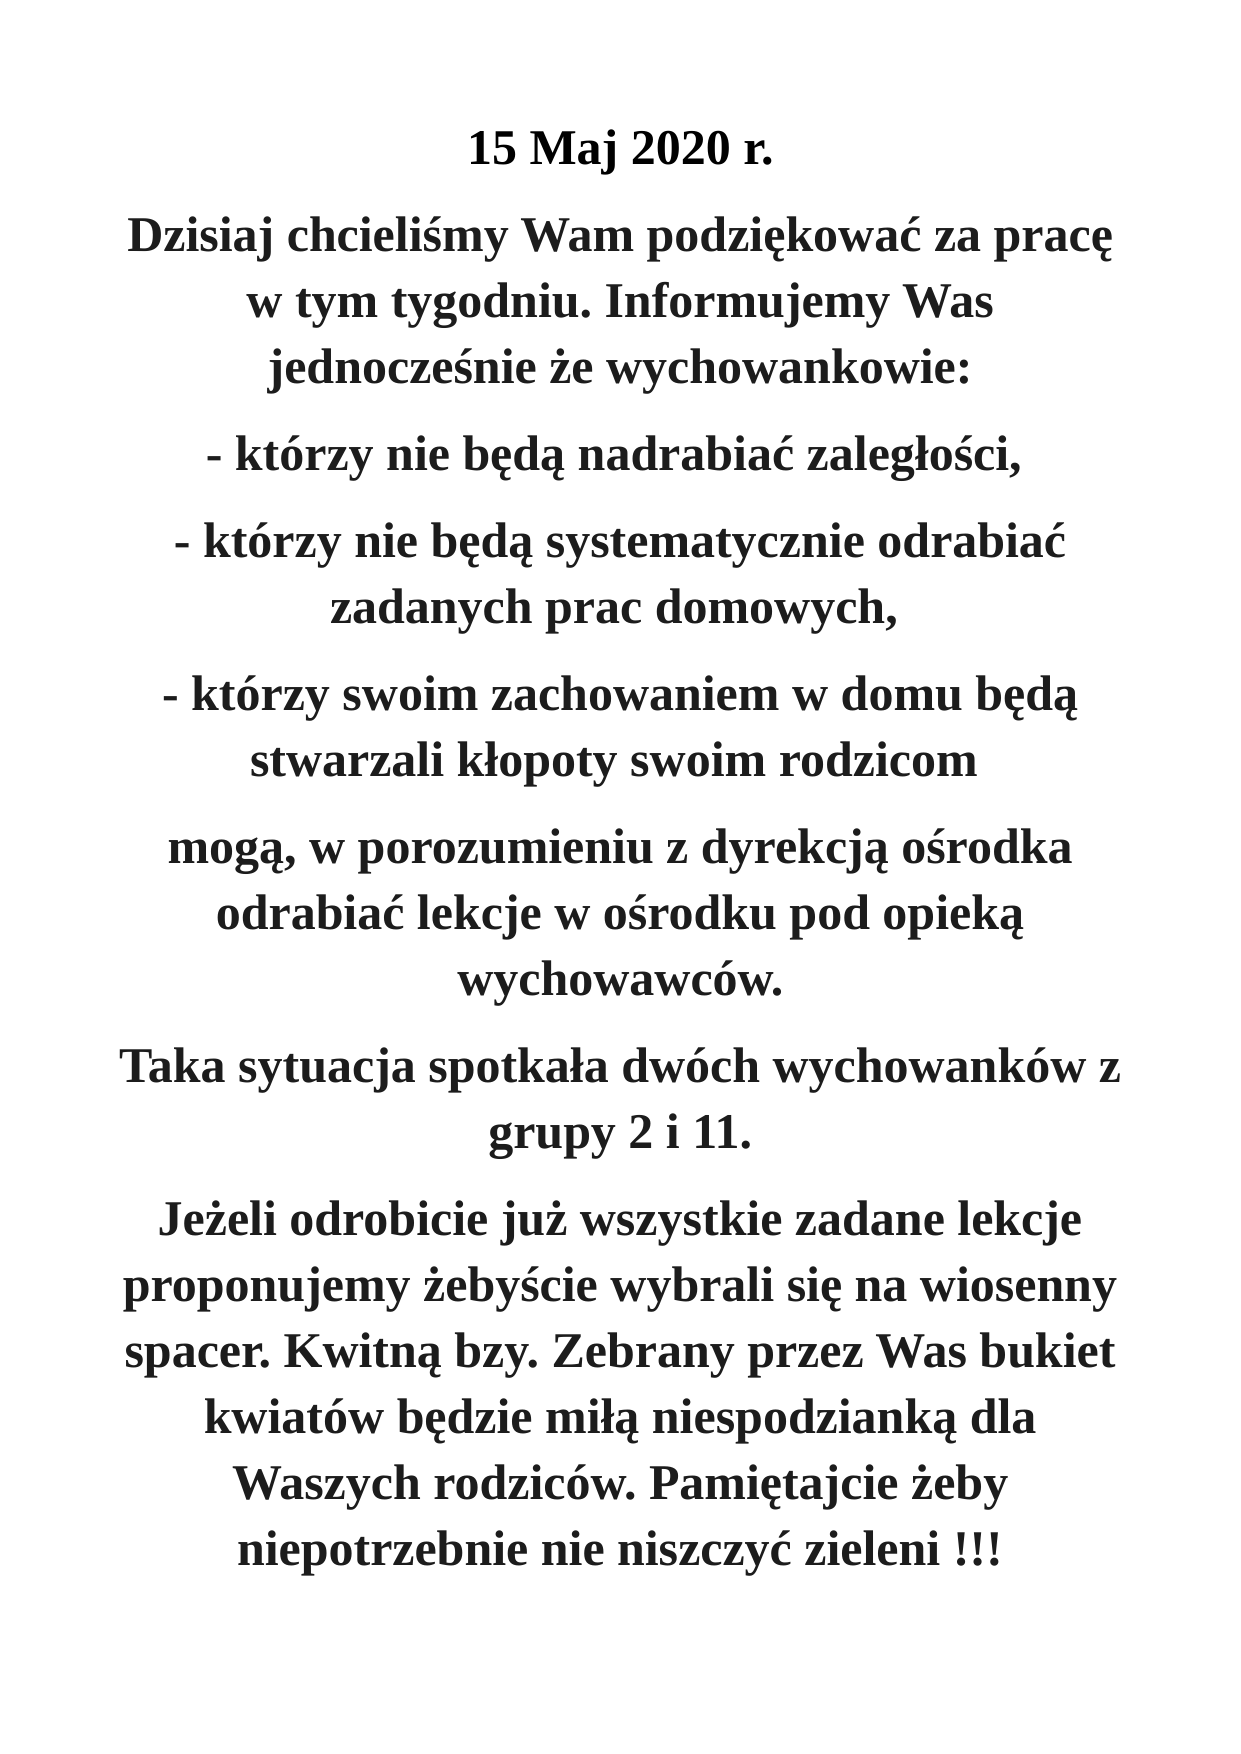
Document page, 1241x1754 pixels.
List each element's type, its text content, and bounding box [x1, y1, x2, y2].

text - którzy swoim zachowaniem w domu będą stwarzali kłopoty swoim rodzicom [118, 664, 1122, 787]
text Dzisiaj chcieliśmy Wam podziękować za pracę w tym tygodniu. Informujemy Was jednocześnie że wychowankowie: [118, 205, 1122, 394]
text Jeżeli odrobicie już wszystkie zadane lekcje proponujemy żebyście wybrali się na wiosenny spacer. Kwitną bzy. Zebrany przez Was bukiet kwiatów będzie miłą niespodzianką dla Waszych rodziców. Pamiętajcie żeby niepotrzebnie nie niszczyć zieleni !!! [118, 1188, 1122, 1576]
text Taka sytuacja spotkała dwóch wychowanków z grupy 2 i 11. [118, 1036, 1122, 1159]
text - którzy nie będą nadrabiać zaległości, [118, 424, 1122, 481]
text mogą, w porozumieniu z dyrekcją ośrodka odrabiać lekcje w ośrodku pod opieką wychowawców. [118, 817, 1122, 1006]
text 15 Maj 2020 r. [118, 118, 1122, 176]
text - którzy nie będą systematycznie odrabiać zadanych prac domowych, [118, 511, 1122, 634]
